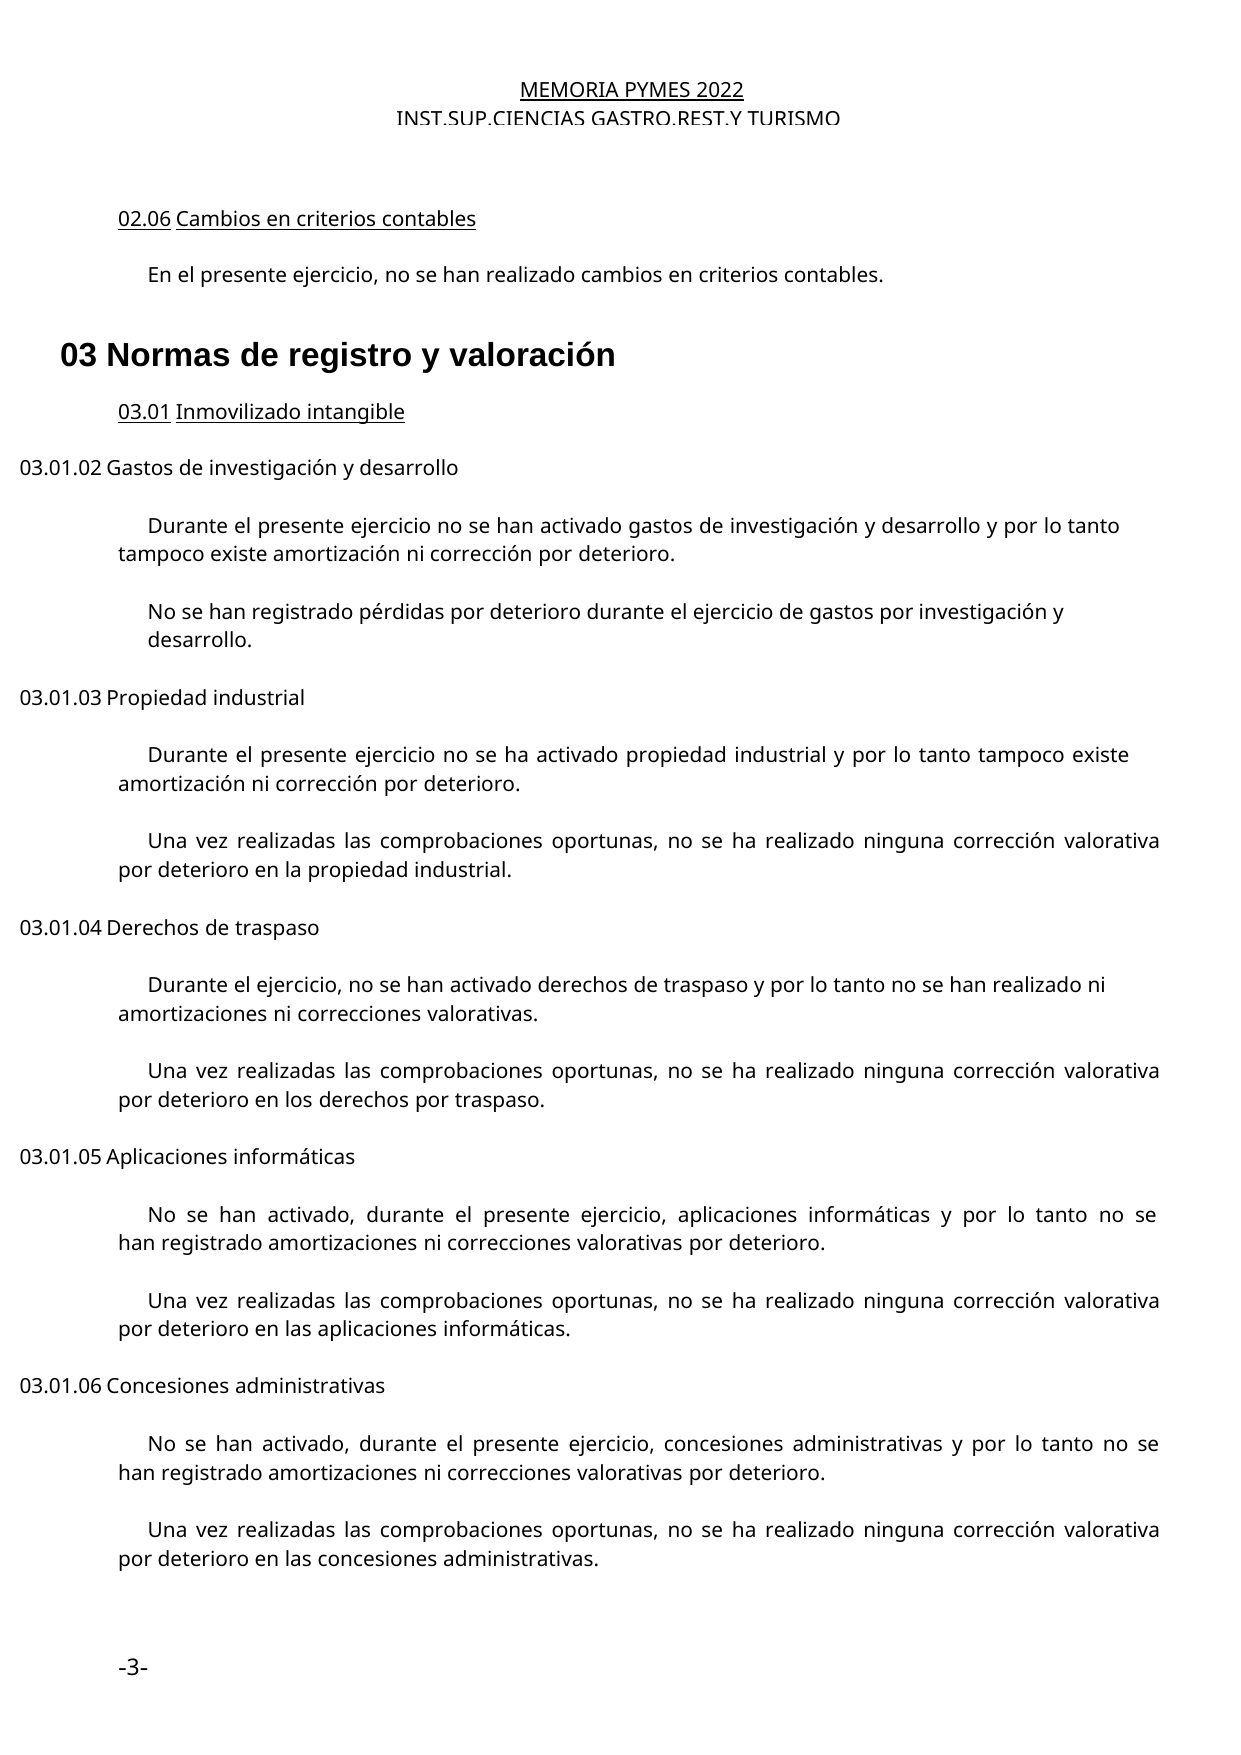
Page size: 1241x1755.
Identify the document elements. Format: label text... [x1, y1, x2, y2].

list Normas de registro y valoración [60, 335, 1163, 373]
list Concesiones administrativas [19, 1372, 1163, 1400]
text Durante el presente ejercicio no se han activado gastos de investigación y desarrollo y por lo tanto tampoco existe amortización ni corrección por deterioro. [118, 511, 1163, 568]
text No se han activado, durante el presente ejercicio, aplicaciones informáticas y por lo tanto no se han registrado amortizaciones ni correcciones valorativas por deterioro. [118, 1200, 1163, 1257]
list Cambios en criterios contables [118, 204, 1163, 233]
text No se han activado, durante el presente ejercicio, concesiones administrativas y por lo tanto no se han registrado amortizaciones ni correcciones valorativas por deterioro. [118, 1429, 1163, 1486]
text Durante el presente ejercicio no se ha activado propiedad industrial y por lo tanto tampoco existe amortización ni corrección por deterioro. [118, 740, 1163, 797]
list Derechos de traspaso [19, 913, 1163, 941]
text Una vez realizadas las comprobaciones oportunas, no se ha realizado ninguna corrección valorativa por deterioro en los derechos por traspaso. [118, 1056, 1163, 1113]
list Inmovilizado intangible [118, 397, 1163, 426]
text Durante el ejercicio, no se han activado derechos de traspaso y por lo tanto no se han realizado ni amortizaciones ni correcciones valorativas. [118, 970, 1163, 1027]
text En el presente ejercicio, no se han realizado cambios en criterios contables. [147, 260, 1163, 289]
list Gastos de investigación y desarrollo [19, 453, 1163, 482]
text Una vez realizadas las comprobaciones oportunas, no se ha realizado ninguna corrección valorativa por deterioro en las concesiones administrativas. [118, 1515, 1163, 1572]
text Una vez realizadas las comprobaciones oportunas, no se ha realizado ninguna corrección valorativa por deterioro en la propiedad industrial. [118, 826, 1163, 883]
text No se han registrado pérdidas por deterioro durante el ejercicio de gastos por investigación y desarrollo. [147, 597, 1163, 654]
list Aplicaciones informáticas [19, 1142, 1163, 1171]
text Una vez realizadas las comprobaciones oportunas, no se ha realizado ninguna corrección valorativa por deterioro en las aplicaciones informáticas. [118, 1286, 1163, 1343]
list Propiedad industrial [19, 683, 1163, 711]
